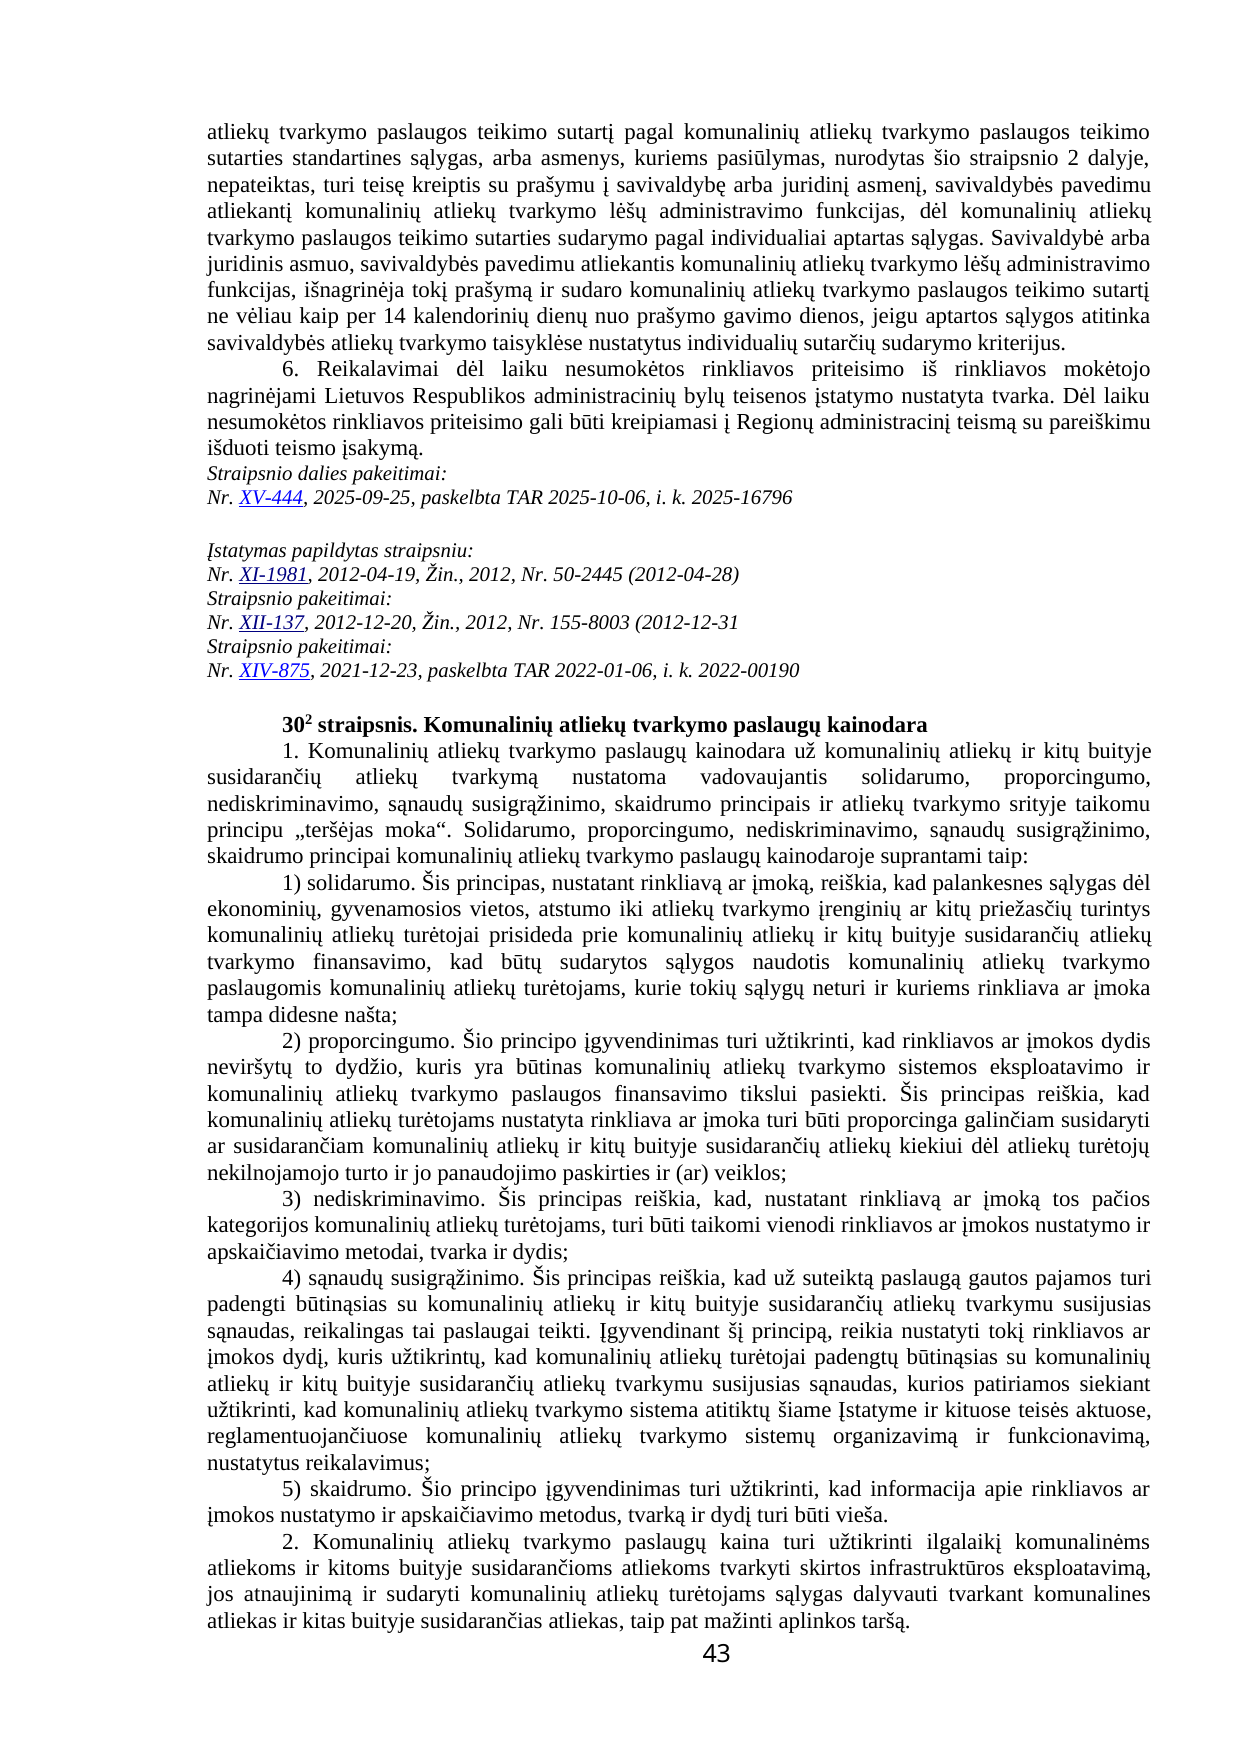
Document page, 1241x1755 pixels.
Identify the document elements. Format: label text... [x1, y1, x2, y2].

text 6. Reikalavimai dėl laiku nesumokėtos rinkliavos priteisimo iš rinkliavos mokėtojo nagrinėjami Lietuvos Respublikos administracinių bylų teisenos įstatymo nustatyta tvarka. Dėl laiku nesumokėtos rinkliavos priteisimo gali būti kreipiamasi į Regionų administracinį teismą su pareiškimu išduoti teismo įsakymą. [207, 355, 1152, 461]
text Nr. XII-137, 2012-12-20, Žin., 2012, Nr. 155-8003 (2012-12-31 [207, 610, 1152, 634]
text Straipsnio pakeitimai: [207, 634, 1152, 658]
text Straipsnio pakeitimai: [207, 586, 1152, 610]
text Nr. XV-444, 2025-09-25, paskelbta TAR 2025-10-06, i. k. 2025-16796 [207, 485, 1152, 509]
text 302 straipsnis. Komunalinių atliekų tvarkymo paslaugų kainodara [207, 711, 1152, 737]
text Nr. XIV-875, 2021-12-23, paskelbta TAR 2022-01-06, i. k. 2022-00190 [207, 658, 1152, 682]
text 1) solidarumo. Šis principas, nustatant rinkliavą ar įmoką, reiškia, kad palankesnes sąlygas dėl ekonominių, gyvenamosios vietos, atstumo iki atliekų tvarkymo įrenginių ar kitų priežasčių turintys komunalinių atliekų turėtojai prisideda prie komunalinių atliekų ir kitų buityje susidarančių atliekų tvarkymo finansavimo, kad būtų sudarytos sąlygos naudotis komunalinių atliekų tvarkymo paslaugomis komunalinių atliekų turėtojams, kurie tokių sąlygų neturi ir kuriems rinkliava ar įmoka tampa didesne našta; [207, 869, 1152, 1027]
text Straipsnio dalies pakeitimai: [207, 461, 1152, 485]
text Nr. XI-1981, 2012-04-19, Žin., 2012, Nr. 50-2445 (2012-04-28) [207, 562, 1152, 586]
text 4) sąnaudų susigrąžinimo. Šis principas reiškia, kad už suteiktą paslaugą gautos pajamos turi padengti būtinąsias su komunalinių atliekų ir kitų buityje susidarančių atliekų tvarkymu susijusias sąnaudas, reikalingas tai paslaugai teikti. Įgyvendinant šį principą, reikia nustatyti tokį rinkliavos ar įmokos dydį, kuris užtikrintų, kad komunalinių atliekų turėtojai padengtų būtinąsias su komunalinių atliekų ir kitų buityje susidarančių atliekų tvarkymu susijusias sąnaudas, kurios patiriamos siekiant užtikrinti, kad komunalinių atliekų tvarkymo sistema atitiktų šiame Įstatyme ir kituose teisės aktuose, reglamentuojančiuose komunalinių atliekų tvarkymo sistemų organizavimą ir funkcionavimą, nustatytus reikalavimus; [207, 1264, 1152, 1475]
text 2. Komunalinių atliekų tvarkymo paslaugų kaina turi užtikrinti ilgalaikį komunalinėms atliekoms ir kitoms buityje susidarančioms atliekoms tvarkyti skirtos infrastruktūros eksploatavimą, jos atnaujinimą ir sudaryti komunalinių atliekų turėtojams sąlygas dalyvauti tvarkant komunalines atliekas ir kitas buityje susidarančias atliekas, taip pat mažinti aplinkos taršą. [207, 1528, 1152, 1633]
text 5) skaidrumo. Šio principo įgyvendinimas turi užtikrinti, kad informacija apie rinkliavos ar įmokos nustatymo ir apskaičiavimo metodus, tvarką ir dydį turi būti vieša. [207, 1475, 1152, 1528]
text Įstatymas papildytas straipsniu: [207, 538, 1152, 562]
text 1. Komunalinių atliekų tvarkymo paslaugų kainodara už komunalinių atliekų ir kitų buityje susidarančių atliekų tvarkymą nustatoma vadovaujantis solidarumo, proporcingumo, nediskriminavimo, sąnaudų susigrąžinimo, skaidrumo principais ir atliekų tvarkymo srityje taikomu principu „teršėjas moka“. Solidarumo, proporcingumo, nediskriminavimo, sąnaudų susigrąžinimo, skaidrumo principai komunalinių atliekų tvarkymo paslaugų kainodaroje suprantami taip: [207, 737, 1152, 869]
text atliekų tvarkymo paslaugos teikimo sutartį pagal komunalinių atliekų tvarkymo paslaugos teikimo sutarties standartines sąlygas, arba asmenys, kuriems pasiūlymas, nurodytas šio straipsnio 2 dalyje, nepateiktas, turi teisę kreiptis su prašymu į savivaldybę arba juridinį asmenį, savivaldybės pavedimu atliekantį komunalinių atliekų tvarkymo lėšų administravimo funkcijas, dėl komunalinių atliekų tvarkymo paslaugos teikimo sutarties sudarymo pagal individualiai aptartas sąlygas. Savivaldybė arba juridinis asmuo, savivaldybės pavedimu atliekantis komunalinių atliekų tvarkymo lėšų administravimo funkcijas, išnagrinėja tokį prašymą ir sudaro komunalinių atliekų tvarkymo paslaugos teikimo sutartį ne vėliau kaip per 14 kalendorinių dienų nuo prašymo gavimo dienos, jeigu aptartos sąlygos atitinka savivaldybės atliekų tvarkymo taisyklėse nustatytus individualių sutarčių sudarymo kriterijus. [207, 118, 1152, 355]
text 2) proporcingumo. Šio principo įgyvendinimas turi užtikrinti, kad rinkliavos ar įmokos dydis neviršytų to dydžio, kuris yra būtinas komunalinių atliekų tvarkymo sistemos eksploatavimo ir komunalinių atliekų tvarkymo paslaugos finansavimo tikslui pasiekti. Šis principas reiškia, kad komunalinių atliekų turėtojams nustatyta rinkliava ar įmoka turi būti proporcinga galinčiam susidaryti ar susidarančiam komunalinių atliekų ir kitų buityje susidarančių atliekų kiekiui dėl atliekų turėtojų nekilnojamojo turto ir jo panaudojimo paskirties ir (ar) veiklos; [207, 1027, 1152, 1185]
text 3) nediskriminavimo. Šis principas reiškia, kad, nustatant rinkliavą ar įmoką tos pačios kategorijos komunalinių atliekų turėtojams, turi būti taikomi vienodi rinkliavos ar įmokos nustatymo ir apskaičiavimo metodai, tvarka ir dydis; [207, 1185, 1152, 1264]
